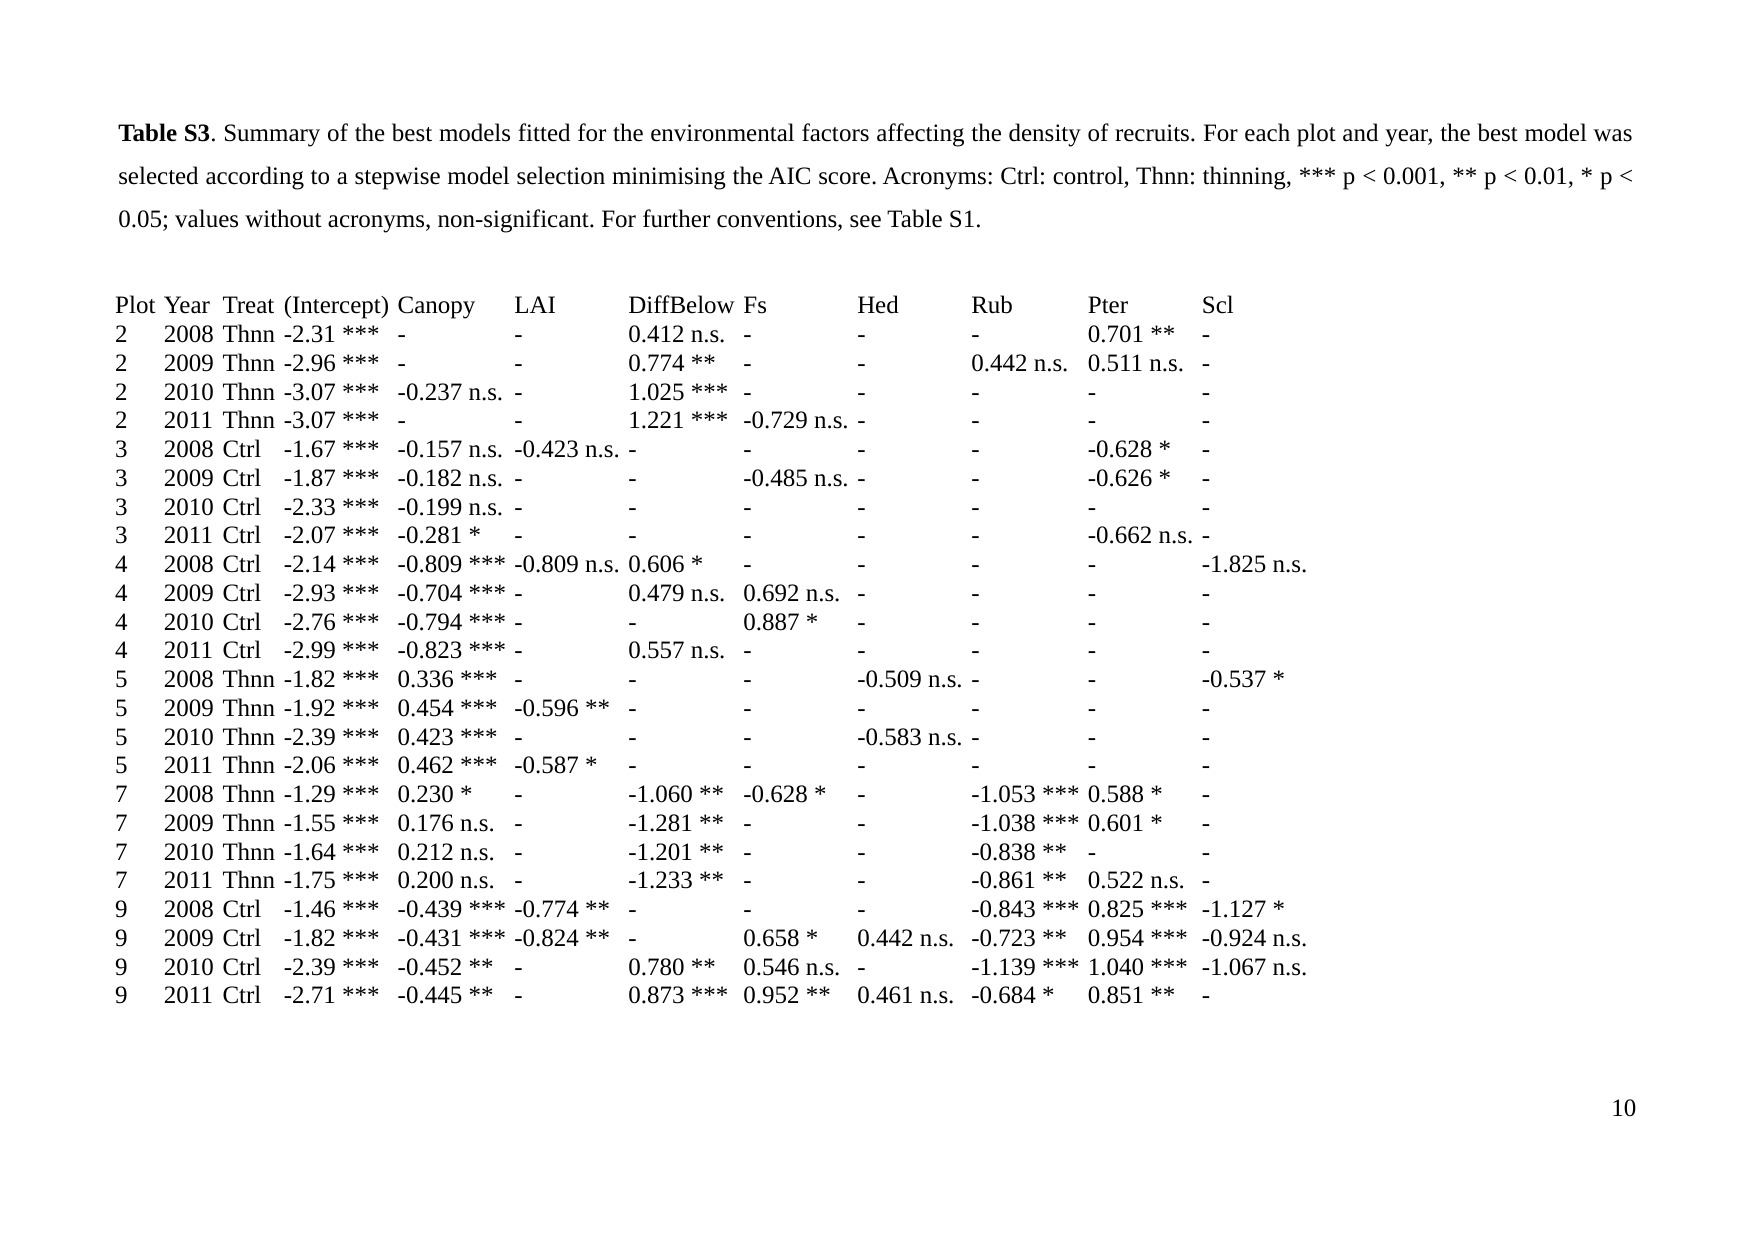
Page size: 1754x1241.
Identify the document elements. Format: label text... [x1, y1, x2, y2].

table_cell 0.511 n.s. [1085, 348, 1198, 377]
table_cell - [740, 837, 854, 866]
table_cell -0.774 ** [511, 894, 625, 923]
table_cell - [740, 866, 854, 894]
table_cell - [625, 693, 740, 722]
table_header LAI [511, 291, 625, 319]
table_cell Ctrl [219, 636, 280, 664]
table_cell - [1199, 808, 1312, 837]
table_cell -1.64 *** [280, 837, 394, 866]
table_cell - [854, 751, 968, 779]
table_cell -0.445 ** [394, 981, 511, 1009]
table_cell - [740, 751, 854, 779]
table_cell -0.439 *** [394, 894, 511, 923]
table_cell - [511, 636, 625, 664]
table_cell Thnn [219, 751, 280, 779]
table_cell -0.662 n.s. [1085, 521, 1198, 549]
table_cell Thnn [219, 693, 280, 722]
table_cell -0.723 ** [968, 923, 1084, 952]
table_cell Ctrl [219, 981, 280, 1009]
table_cell - [625, 923, 740, 952]
table_cell 0.230 * [394, 779, 511, 808]
table_cell 2008 [161, 894, 219, 923]
table_cell -0.628 * [1085, 434, 1198, 463]
table_cell -0.794 *** [394, 607, 511, 636]
table_cell 0.692 n.s. [740, 578, 854, 607]
table_cell 3 [112, 434, 161, 463]
table_cell - [511, 808, 625, 837]
table_cell 2011 [161, 406, 219, 434]
table_cell Ctrl [219, 463, 280, 492]
table_cell 2009 [161, 578, 219, 607]
table_cell 0.887 * [740, 607, 854, 636]
table_cell - [511, 837, 625, 866]
table_cell 2008 [161, 664, 219, 693]
table_cell 4 [112, 578, 161, 607]
table_cell - [1085, 607, 1198, 636]
table_cell 0.522 n.s. [1085, 866, 1198, 894]
table_cell - [511, 463, 625, 492]
table_cell - [1085, 377, 1198, 406]
table_cell 2 [112, 319, 161, 348]
table_cell - [968, 607, 1084, 636]
table_cell Ctrl [219, 894, 280, 923]
table_cell - [1199, 463, 1312, 492]
table_cell - [854, 607, 968, 636]
table_cell - [1199, 751, 1312, 779]
table_cell 2010 [161, 722, 219, 751]
table_cell 5 [112, 751, 161, 779]
table_cell - [968, 463, 1084, 492]
table_cell - [625, 664, 740, 693]
table_cell 7 [112, 866, 161, 894]
table_cell 0.212 n.s. [394, 837, 511, 866]
table_cell - [1199, 406, 1312, 434]
table_cell -1.053 *** [968, 779, 1084, 808]
table_header Hed [854, 291, 968, 319]
table_cell - [740, 664, 854, 693]
table_cell 4 [112, 549, 161, 578]
table_cell 0.412 n.s. [625, 319, 740, 348]
table_cell 0.462 *** [394, 751, 511, 779]
table_cell - [1085, 492, 1198, 521]
table_cell 5 [112, 693, 161, 722]
table_cell 2008 [161, 434, 219, 463]
table_cell -0.157 n.s. [394, 434, 511, 463]
table_cell - [511, 607, 625, 636]
table_cell - [854, 406, 968, 434]
table_cell - [1199, 693, 1312, 722]
table_cell -1.038 *** [968, 808, 1084, 837]
table_cell - [968, 549, 1084, 578]
table_cell - [511, 866, 625, 894]
table_cell - [968, 636, 1084, 664]
table_cell 7 [112, 808, 161, 837]
table_cell -1.233 ** [625, 866, 740, 894]
table_cell - [854, 894, 968, 923]
table_cell - [968, 521, 1084, 549]
table_cell - [511, 578, 625, 607]
table_cell -0.182 n.s. [394, 463, 511, 492]
table_cell - [968, 664, 1084, 693]
table_cell -0.596 ** [511, 693, 625, 722]
table_cell Ctrl [219, 578, 280, 607]
table_cell 2009 [161, 808, 219, 837]
table_cell - [394, 319, 511, 348]
table_cell 1.221 *** [625, 406, 740, 434]
table_cell -0.684 * [968, 981, 1084, 1009]
table_cell 2 [112, 348, 161, 377]
table_cell -0.628 * [740, 779, 854, 808]
table_cell - [394, 348, 511, 377]
table_cell -1.281 ** [625, 808, 740, 837]
table_header Fs [740, 291, 854, 319]
table_cell -1.127 * [1199, 894, 1312, 923]
table_cell -0.861 ** [968, 866, 1084, 894]
table_cell - [854, 952, 968, 981]
table_cell Ctrl [219, 607, 280, 636]
table_cell 0.658 * [740, 923, 854, 952]
table_cell 2008 [161, 779, 219, 808]
table_cell 0.873 *** [625, 981, 740, 1009]
table_cell - [968, 319, 1084, 348]
table_cell 4 [112, 636, 161, 664]
table_cell 9 [112, 952, 161, 981]
table_cell -0.431 *** [394, 923, 511, 952]
table_cell - [1085, 722, 1198, 751]
table_cell 2010 [161, 952, 219, 981]
table_cell -1.55 *** [280, 808, 394, 837]
table_cell -2.96 *** [280, 348, 394, 377]
table_cell 2011 [161, 981, 219, 1009]
table_cell -0.704 *** [394, 578, 511, 607]
table_cell -0.587 * [511, 751, 625, 779]
table_cell -0.237 n.s. [394, 377, 511, 406]
table_cell - [511, 521, 625, 549]
table_cell - [511, 664, 625, 693]
table_cell 0.557 n.s. [625, 636, 740, 664]
table_cell 2008 [161, 319, 219, 348]
table_cell 7 [112, 837, 161, 866]
table_header Rub [968, 291, 1084, 319]
table_cell -1.46 *** [280, 894, 394, 923]
table_header (Intercept) [280, 291, 394, 319]
table_cell - [740, 636, 854, 664]
table_cell - [854, 377, 968, 406]
table_cell 2009 [161, 463, 219, 492]
table_cell - [740, 434, 854, 463]
table_cell - [968, 434, 1084, 463]
table_cell - [625, 463, 740, 492]
table_cell - [968, 693, 1084, 722]
table_cell -0.537 * [1199, 664, 1312, 693]
table_cell - [1085, 751, 1198, 779]
table_cell - [968, 722, 1084, 751]
table_cell -2.07 *** [280, 521, 394, 549]
table_cell - [740, 894, 854, 923]
table_cell -2.71 *** [280, 981, 394, 1009]
table_cell 0.606 * [625, 549, 740, 578]
table_cell -2.14 *** [280, 549, 394, 578]
table_cell - [740, 377, 854, 406]
table_cell - [854, 319, 968, 348]
table_cell Ctrl [219, 952, 280, 981]
table_cell - [511, 319, 625, 348]
table_cell - [854, 463, 968, 492]
table_cell -1.75 *** [280, 866, 394, 894]
table_cell - [854, 808, 968, 837]
table_cell 0.479 n.s. [625, 578, 740, 607]
table_cell 9 [112, 894, 161, 923]
table_cell -0.843 *** [968, 894, 1084, 923]
table_cell -0.824 ** [511, 923, 625, 952]
table_cell 2009 [161, 348, 219, 377]
table_cell - [968, 377, 1084, 406]
table_cell - [740, 722, 854, 751]
table_cell 2008 [161, 549, 219, 578]
table_cell -2.39 *** [280, 722, 394, 751]
table_cell - [625, 722, 740, 751]
table_cell - [854, 521, 968, 549]
table_cell -0.281 * [394, 521, 511, 549]
table_cell - [1085, 664, 1198, 693]
table_cell - [854, 549, 968, 578]
table_cell 3 [112, 492, 161, 521]
table_cell -1.82 *** [280, 664, 394, 693]
table_cell - [854, 837, 968, 866]
table_cell 2 [112, 377, 161, 406]
table_cell - [854, 693, 968, 722]
table_cell Thnn [219, 406, 280, 434]
table_header Year [161, 291, 219, 319]
table_cell -1.67 *** [280, 434, 394, 463]
table_cell - [1199, 578, 1312, 607]
table_cell -0.809 n.s. [511, 549, 625, 578]
table_cell 0.461 n.s. [854, 981, 968, 1009]
table_cell 2010 [161, 607, 219, 636]
table_cell 2011 [161, 866, 219, 894]
table_cell -0.509 n.s. [854, 664, 968, 693]
table_cell - [625, 434, 740, 463]
table_cell -1.201 ** [625, 837, 740, 866]
table_cell - [1085, 578, 1198, 607]
table_cell - [1199, 607, 1312, 636]
table_cell -0.583 n.s. [854, 722, 968, 751]
table_cell -0.809 *** [394, 549, 511, 578]
table_cell - [511, 406, 625, 434]
table_cell Thnn [219, 866, 280, 894]
table_cell - [511, 377, 625, 406]
table_cell -0.924 n.s. [1199, 923, 1312, 952]
table_cell 2011 [161, 751, 219, 779]
table_cell 0.336 *** [394, 664, 511, 693]
table_cell 0.952 ** [740, 981, 854, 1009]
table_cell 9 [112, 923, 161, 952]
table_cell 0.601 * [1085, 808, 1198, 837]
table_cell 1.040 *** [1085, 952, 1198, 981]
table_cell -0.423 n.s. [511, 434, 625, 463]
table_header Plot [112, 291, 161, 319]
table_cell -1.87 *** [280, 463, 394, 492]
table_cell - [1199, 492, 1312, 521]
table_cell - [740, 808, 854, 837]
table_cell 4 [112, 607, 161, 636]
table_cell -2.33 *** [280, 492, 394, 521]
table_cell - [511, 981, 625, 1009]
table_cell Thnn [219, 722, 280, 751]
table_cell 0.176 n.s. [394, 808, 511, 837]
table_cell - [1199, 636, 1312, 664]
table_cell Ctrl [219, 521, 280, 549]
table_cell -2.93 *** [280, 578, 394, 607]
table_cell 0.851 ** [1085, 981, 1198, 1009]
table_cell Thnn [219, 837, 280, 866]
table_cell Ctrl [219, 492, 280, 521]
table_cell -2.99 *** [280, 636, 394, 664]
table_cell -0.729 n.s. [740, 406, 854, 434]
table_cell 3 [112, 521, 161, 549]
table_cell -0.823 *** [394, 636, 511, 664]
table_cell - [1199, 837, 1312, 866]
table_cell - [1085, 837, 1198, 866]
table_cell - [1199, 377, 1312, 406]
text Table S3. Summary of the best models fitted for the environmental factors affecting the density of recruits. For each plot and year, the best model was selected according to a stepwise model selection minimising the AIC score. Acronyms: Ctrl: control, Thnn: thinning, *** p < 0.001, ** p < 0.01, * p < 0.05; values without acronyms, non-significant. For further conventions, see Table S1. [118, 118, 1636, 233]
table_cell 2 [112, 406, 161, 434]
table_cell - [854, 492, 968, 521]
table_header Pter [1085, 291, 1198, 319]
table_cell 2010 [161, 837, 219, 866]
table_cell 0.200 n.s. [394, 866, 511, 894]
table_cell - [511, 779, 625, 808]
table_cell -0.838 ** [968, 837, 1084, 866]
table_cell Thnn [219, 348, 280, 377]
table_cell - [1085, 636, 1198, 664]
table_cell - [1199, 434, 1312, 463]
table_cell - [1199, 722, 1312, 751]
table_cell - [1199, 981, 1312, 1009]
table_cell 0.588 * [1085, 779, 1198, 808]
table_cell 2011 [161, 636, 219, 664]
table_cell -2.39 *** [280, 952, 394, 981]
table_cell Thnn [219, 377, 280, 406]
table_cell - [854, 348, 968, 377]
table_cell - [511, 722, 625, 751]
table_cell 0.454 *** [394, 693, 511, 722]
table_cell 0.780 ** [625, 952, 740, 981]
table_cell - [740, 348, 854, 377]
table_cell -3.07 *** [280, 377, 394, 406]
table_cell Thnn [219, 319, 280, 348]
table_cell Thnn [219, 779, 280, 808]
table_cell - [968, 492, 1084, 521]
table_header DiffBelow [625, 291, 740, 319]
table_cell - [1199, 779, 1312, 808]
table_cell -1.067 n.s. [1199, 952, 1312, 981]
table_cell - [1085, 549, 1198, 578]
table_header Canopy [394, 291, 511, 319]
table_cell 2011 [161, 521, 219, 549]
table_cell -1.29 *** [280, 779, 394, 808]
table_cell 5 [112, 722, 161, 751]
table_cell - [1085, 406, 1198, 434]
table_cell -2.76 *** [280, 607, 394, 636]
table_cell 2010 [161, 377, 219, 406]
table_cell 1.025 *** [625, 377, 740, 406]
table_cell - [968, 751, 1084, 779]
table_cell - [625, 607, 740, 636]
table_cell - [625, 521, 740, 549]
table_cell - [740, 319, 854, 348]
table_cell - [854, 434, 968, 463]
table_cell 0.546 n.s. [740, 952, 854, 981]
table_cell 7 [112, 779, 161, 808]
table_cell - [740, 492, 854, 521]
table_cell -1.060 ** [625, 779, 740, 808]
table_cell Thnn [219, 664, 280, 693]
table_header Scl [1199, 291, 1312, 319]
table_header Treat [219, 291, 280, 319]
table_cell - [625, 751, 740, 779]
table_cell 0.423 *** [394, 722, 511, 751]
table_cell - [740, 521, 854, 549]
table_cell - [1085, 693, 1198, 722]
table_cell - [854, 578, 968, 607]
table_cell -0.626 * [1085, 463, 1198, 492]
table_cell -0.199 n.s. [394, 492, 511, 521]
table_cell -2.06 *** [280, 751, 394, 779]
table_cell - [854, 866, 968, 894]
table_cell - [511, 952, 625, 981]
table_cell - [854, 636, 968, 664]
table_cell 9 [112, 981, 161, 1009]
table_cell 2010 [161, 492, 219, 521]
table_cell - [968, 406, 1084, 434]
table_cell - [394, 406, 511, 434]
table_cell - [625, 894, 740, 923]
table_cell -2.31 *** [280, 319, 394, 348]
table_cell Ctrl [219, 923, 280, 952]
table_cell 0.701 ** [1085, 319, 1198, 348]
table_cell - [511, 348, 625, 377]
table_cell - [1199, 319, 1312, 348]
table_cell 0.442 n.s. [968, 348, 1084, 377]
table_cell - [1199, 866, 1312, 894]
table_cell 5 [112, 664, 161, 693]
table_cell Ctrl [219, 549, 280, 578]
table_cell 0.442 n.s. [854, 923, 968, 952]
table_cell -1.825 n.s. [1199, 549, 1312, 578]
table_cell - [740, 693, 854, 722]
table_cell - [625, 492, 740, 521]
table_cell 0.954 *** [1085, 923, 1198, 952]
table_cell -1.82 *** [280, 923, 394, 952]
table_cell - [1199, 521, 1312, 549]
table_cell - [968, 578, 1084, 607]
table_cell -1.92 *** [280, 693, 394, 722]
table_cell 2009 [161, 693, 219, 722]
table_cell - [1199, 348, 1312, 377]
table_cell - [854, 779, 968, 808]
table_cell - [511, 492, 625, 521]
table_cell 0.774 ** [625, 348, 740, 377]
table_cell Ctrl [219, 434, 280, 463]
table_cell - [740, 549, 854, 578]
table_cell -0.452 ** [394, 952, 511, 981]
table_cell -1.139 *** [968, 952, 1084, 981]
table_cell -3.07 *** [280, 406, 394, 434]
table_cell 3 [112, 463, 161, 492]
table_cell Thnn [219, 808, 280, 837]
table_cell 2009 [161, 923, 219, 952]
table_cell -0.485 n.s. [740, 463, 854, 492]
table_cell 0.825 *** [1085, 894, 1198, 923]
